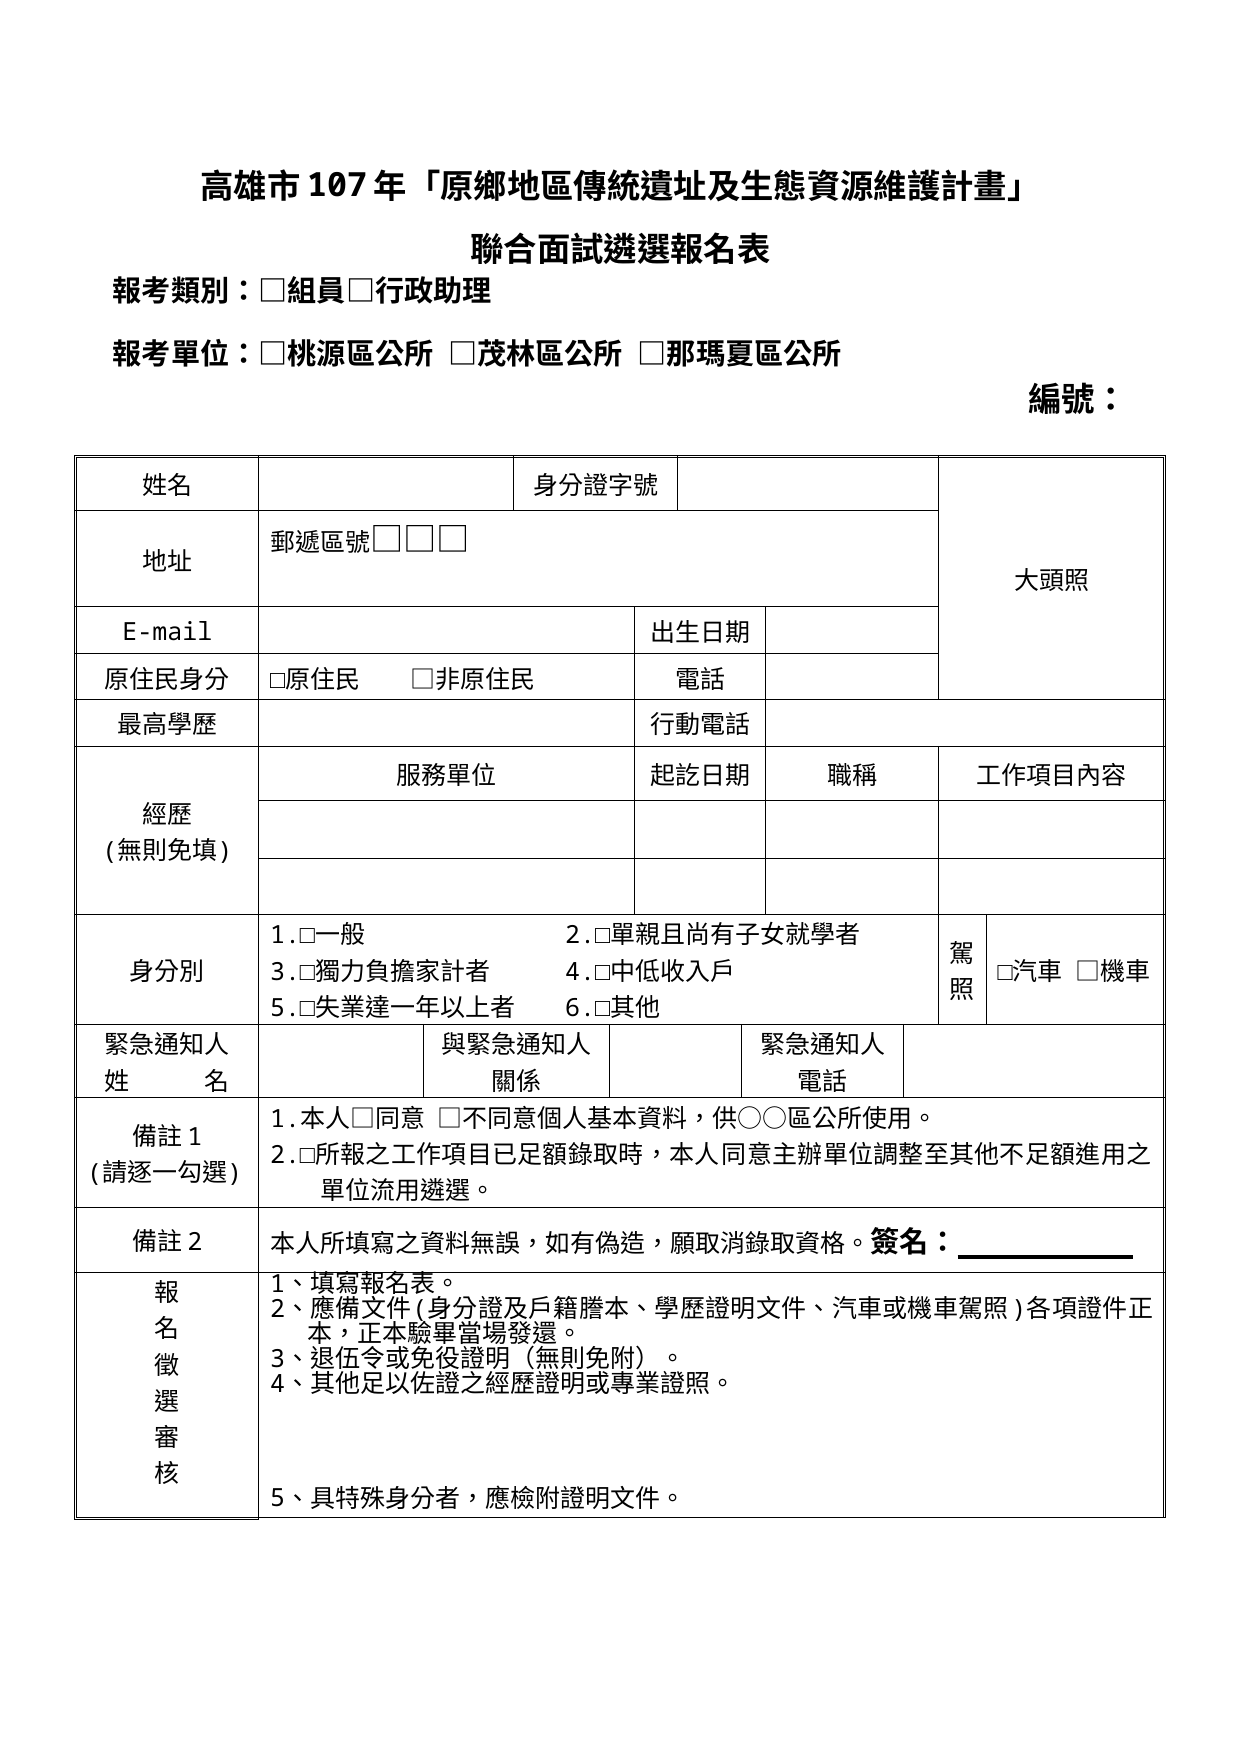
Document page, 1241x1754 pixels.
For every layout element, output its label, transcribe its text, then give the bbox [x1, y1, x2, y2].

table_cell □汽車 □機車 [987, 915, 1163, 1024]
table_cell 行動電話 [635, 700, 765, 746]
table_cell [259, 1025, 423, 1097]
table_cell [259, 801, 634, 857]
table_cell [635, 801, 765, 857]
table_cell 備註1 (請逐一勾選) [77, 1098, 258, 1207]
table_cell [939, 801, 1163, 857]
table_cell □原住民 □非原住民 [259, 654, 634, 699]
table_header [678, 458, 938, 509]
table_cell 1.□一般 2.□單親且尚有子女就學者 3.□獨力負擔家計者 4.□中低收入戶 5.□失業達一年以上者 6.□其他 [259, 915, 938, 1024]
table_cell [259, 700, 634, 746]
table_cell 緊急通知人 電話 [742, 1025, 903, 1097]
table_cell 電話 [635, 654, 765, 699]
table_cell [259, 859, 634, 914]
table_cell [904, 1025, 1163, 1097]
table_cell 1.本人□同意 □不同意個人基本資料，供○○區公所使用。 2.□所報之工作項目已足額錄取時，本人同意主辦單位調整至其他不足額進用之單位流用遴選。 [259, 1098, 1163, 1207]
text 編號： [112, 373, 1128, 421]
table_cell [259, 607, 634, 653]
table_cell 地址 [77, 511, 258, 606]
table_cell 與緊急通知人 關係 [424, 1025, 609, 1097]
table_cell 職稱 [766, 747, 938, 800]
table_cell 駕照 [939, 915, 986, 1024]
table_header 姓名 [77, 458, 258, 509]
text 報考類別：□組員□行政助理 [112, 267, 1128, 309]
table_cell [635, 859, 765, 914]
table_cell 最高學歷 [77, 700, 258, 746]
table_cell [766, 801, 938, 857]
table_cell [610, 1025, 741, 1097]
table_cell 原住民身分 [77, 654, 258, 699]
table_cell [766, 859, 938, 914]
table_cell 服務單位 [259, 747, 634, 800]
table_cell 工作項目內容 [939, 747, 1163, 800]
table_cell [766, 607, 938, 653]
table_cell 1、填寫報名表。 2、應備文件(身分證及戶籍謄本、學歷證明文件、汽車或機車駕照)各項證件正本，正本驗畢當場發還。 3、退伍令或免役證明（無則免附）。 4、其他足以佐證之經歷證明或專業證照。 5、具特殊身分者，應檢附證明文件。 [259, 1273, 1163, 1517]
table_cell 身分別 [77, 915, 258, 1024]
table_header [259, 458, 513, 509]
table_cell E-mail [77, 607, 258, 653]
table_cell 出生日期 [635, 607, 765, 653]
table_cell 報 名 徵 選 審 核 [77, 1273, 258, 1517]
text 聯合面試遴選報名表 [112, 205, 1128, 267]
table_header 身分證字號 [514, 458, 677, 509]
text 高雄市107年「原鄉地區傳統遺址及生態資源維護計畫」 [112, 142, 1128, 205]
table_cell 本人所填寫之資料無誤，如有偽造，願取消錄取資格。簽名： [259, 1208, 1163, 1272]
table_cell 郵遞區號□□□ [259, 511, 938, 606]
text 報考單位：□桃源區公所 □茂林區公所 □那瑪夏區公所 [112, 330, 1128, 373]
table_cell 經歷 (無則免填) [77, 747, 258, 914]
table_cell 備註2 [77, 1208, 258, 1272]
table_cell 起訖日期 [635, 747, 765, 800]
table_cell [766, 700, 1163, 746]
table_cell [939, 859, 1163, 914]
table_cell 緊急通知人 姓 名 [77, 1025, 258, 1097]
table_header 大頭照 [939, 458, 1163, 699]
table_cell [766, 654, 938, 699]
